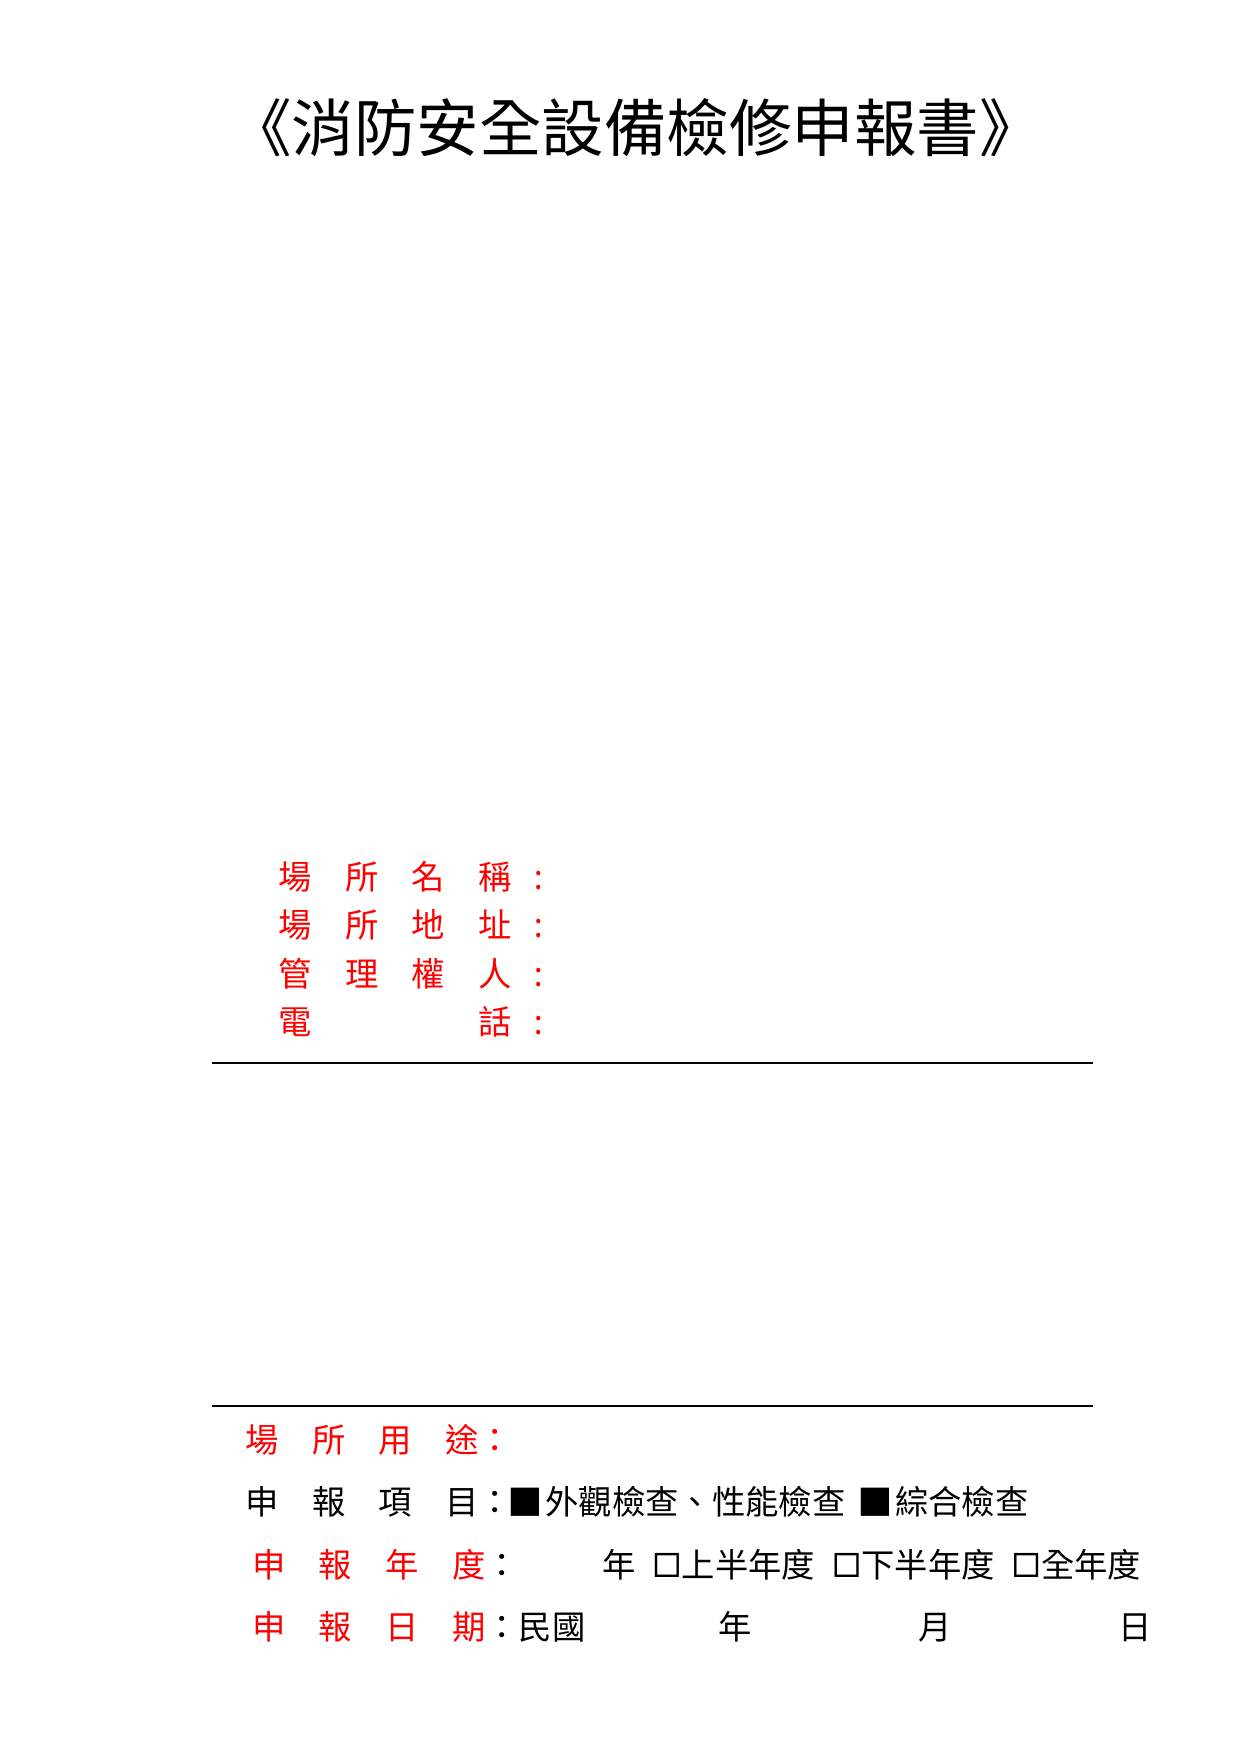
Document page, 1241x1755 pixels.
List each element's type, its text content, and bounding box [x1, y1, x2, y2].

text 申 報 日 期：民國 年 月 日 [212, 1590, 1152, 1652]
text 申 報 年 度： 年 上半年度 下半年度 全年度 [212, 1527, 1152, 1590]
text 場 所 名 稱 : [118, 851, 1152, 899]
text 場 所 用 途： [212, 1402, 1152, 1465]
text 《消防安全設備檢修申報書》 [118, 79, 1152, 169]
text 場 所 地 址 : [118, 899, 1152, 947]
text 電 話 : [118, 996, 1152, 1044]
text 管 理 權 人 : [118, 947, 1152, 996]
text 申 報 項 目：¢外觀檢查、性能檢查 ¢綜合檢查 [212, 1465, 1152, 1527]
